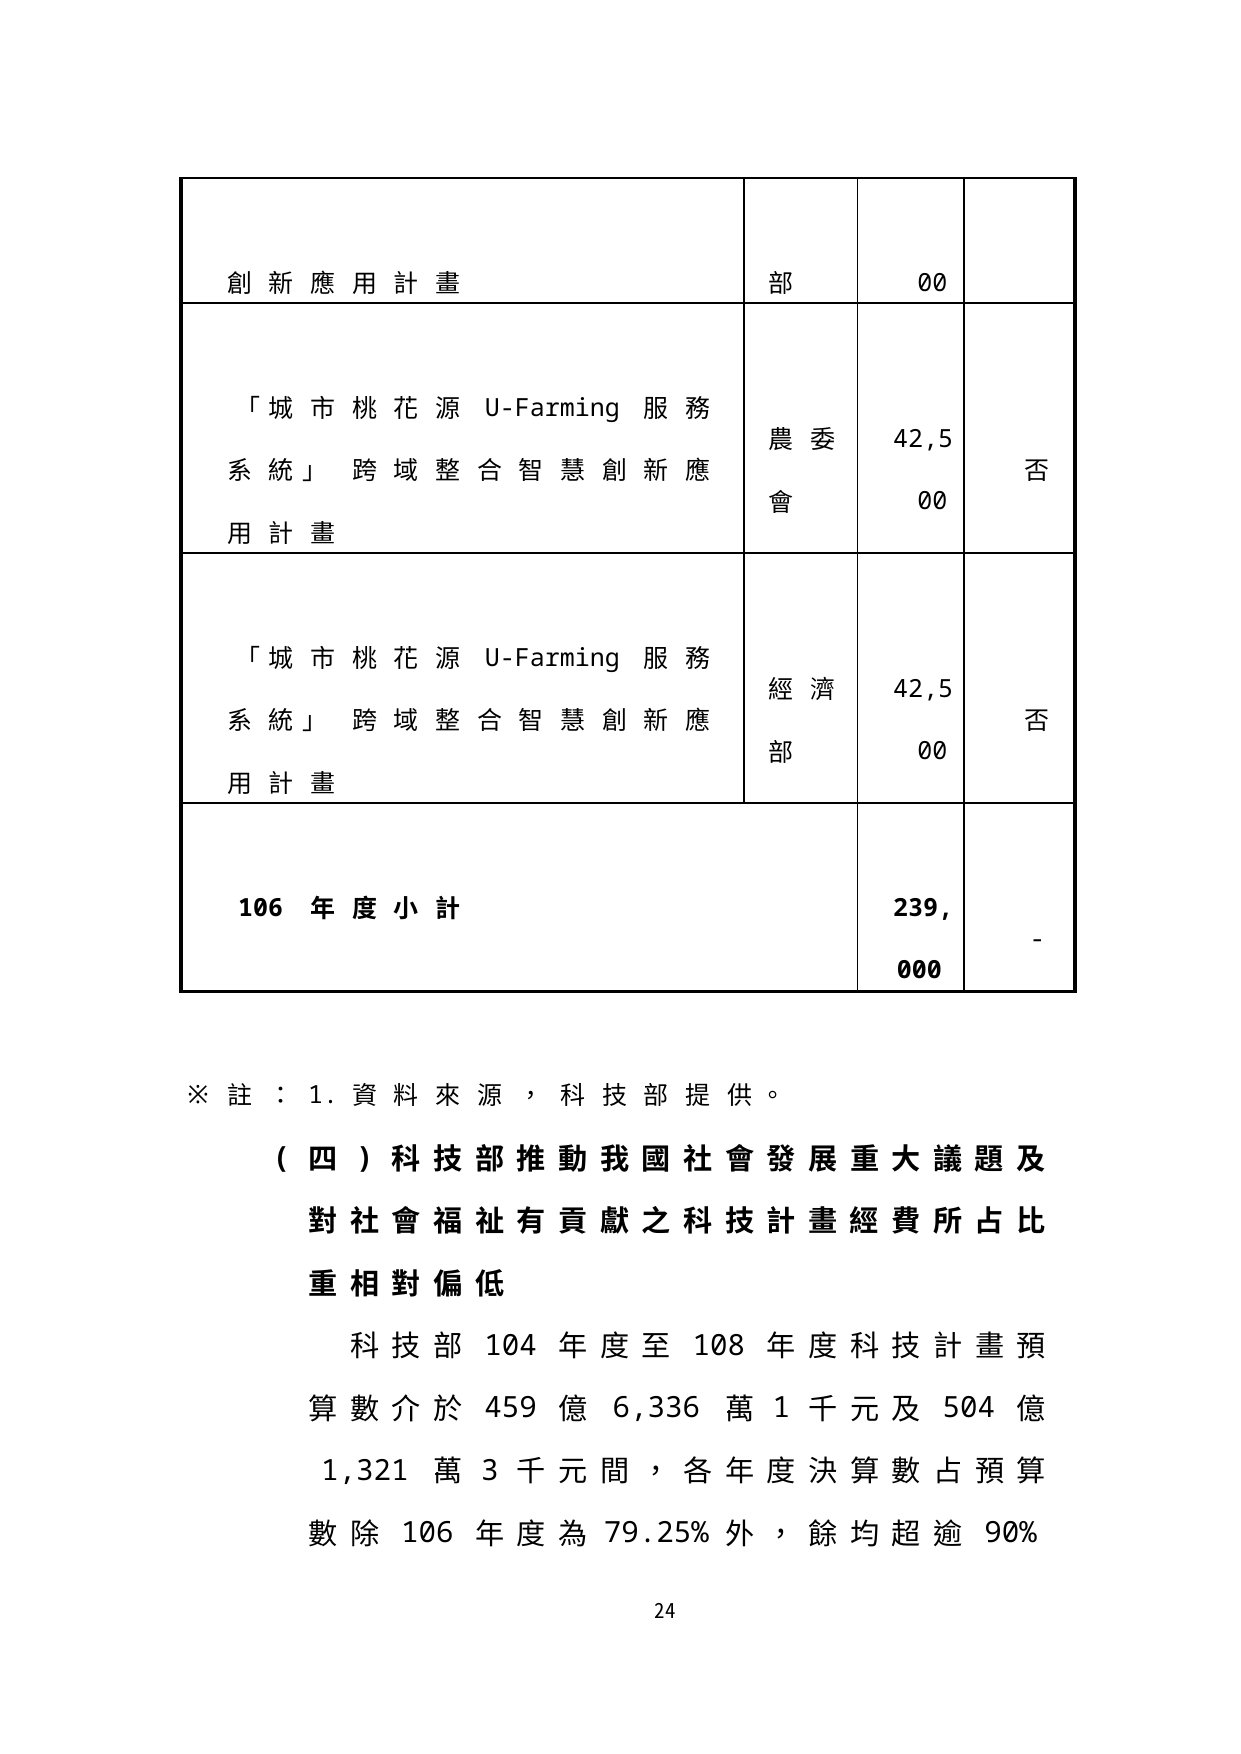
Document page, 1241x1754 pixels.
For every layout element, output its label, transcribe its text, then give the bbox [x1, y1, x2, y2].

table_cell 42,500 [858, 304, 963, 552]
table_cell 「城市桃花源U-Farming服務系統」跨域整合智慧創新應用計畫 [183, 554, 743, 802]
table_cell 農委會 [745, 304, 857, 552]
text 科技部104年度至108年度科技計畫預算數介於459億6,336萬1千元及504億1,321萬3千元間，各年度決算數占預算數除106年度為79.25%外，餘均超逾90% [266, 1302, 1052, 1552]
text (四)科技部推動我國社會發展重大議題及對社會福祉有貢獻之科技計畫經費所占比重相對偏低 [236, 1115, 1052, 1302]
table_cell 00 [858, 179, 963, 302]
table_cell 「城市桃花源U-Farming服務系統」跨域整合智慧創新應用計畫 [183, 304, 743, 552]
table_cell 否 [965, 554, 1073, 802]
table_cell 部 [745, 179, 857, 302]
table_cell - [965, 804, 1073, 990]
text ※註：1.資料來源，科技部提供。 [177, 1052, 1052, 1115]
table_cell 42,500 [858, 554, 963, 802]
table_cell 否 [965, 304, 1073, 552]
table_cell 106年度小計 [183, 804, 857, 990]
table_cell [965, 179, 1073, 302]
table_cell 經濟部 [745, 554, 857, 802]
table_cell 239,000 [858, 804, 963, 990]
table_cell 創新應用計畫 [183, 179, 743, 302]
